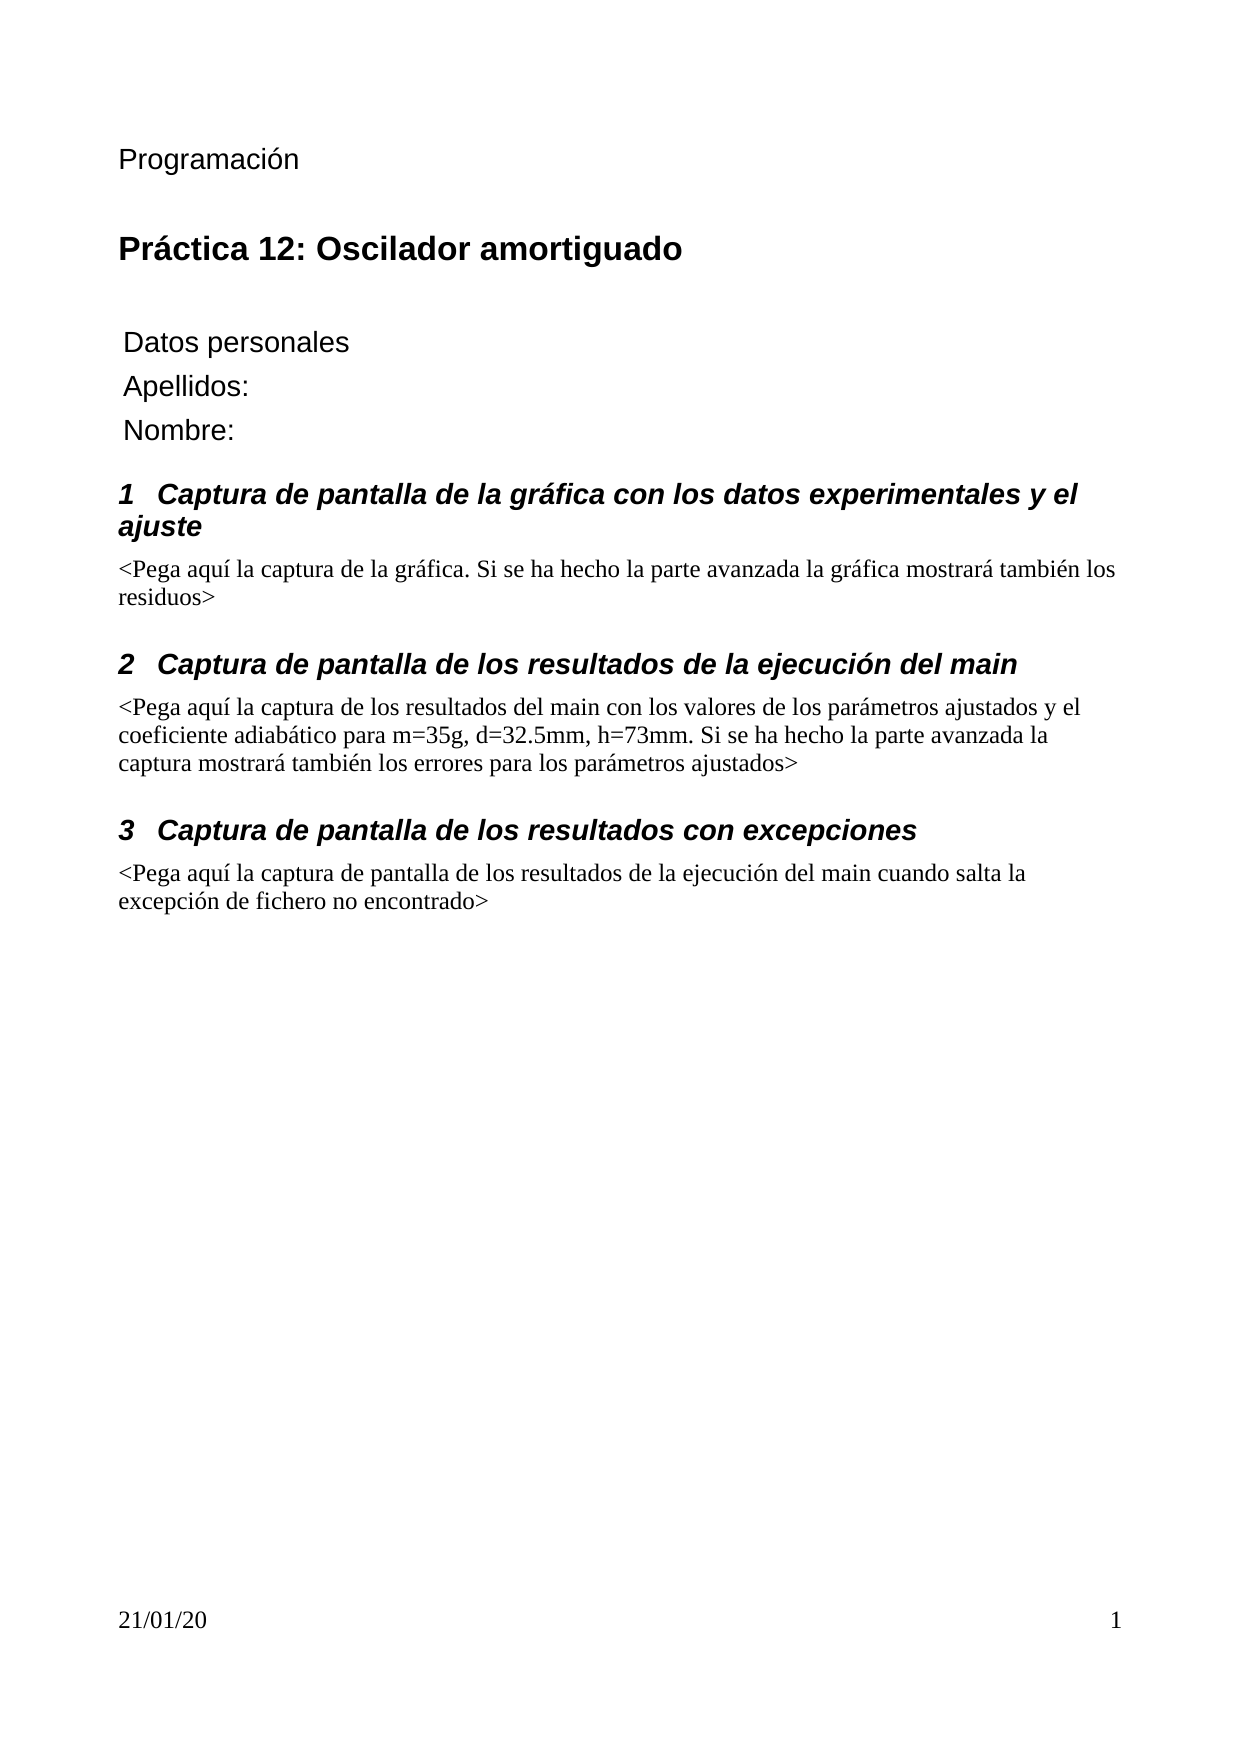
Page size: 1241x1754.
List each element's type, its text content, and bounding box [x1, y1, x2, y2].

table_cell Apellidos: [117, 365, 269, 408]
subtitle Captura de pantalla de los resultados con excepciones [118, 814, 1122, 847]
subtitle Práctica 12: Oscilador amortiguado [118, 230, 1122, 268]
text <Pega aquí la captura de pantalla de los resultados de la ejecución del main cuando salta la excepción de fichero no encontrado> [118, 859, 1122, 914]
text <Pega aquí la captura de la gráfica. Si se ha hecho la parte avanzada la gráfica mostrará también los residuos> [118, 555, 1122, 611]
table_cell [269, 409, 1122, 453]
table_cell [269, 365, 1122, 408]
subtitle Captura de pantalla de la gráfica con los datos experimentales y el ajuste [118, 478, 1122, 543]
table_cell Nombre: [117, 409, 269, 453]
subtitle Captura de pantalla de los resultados de la ejecución del main [118, 648, 1122, 681]
table_header Datos personales [117, 320, 1122, 364]
text <Pega aquí la captura de los resultados del main con los valores de los parámetros ajustados y el coeficiente adiabático para m=35g, d=32.5mm, h=73mm. Si se ha hecho la parte avanzada la captura mostrará también los errores para los parámetros ajustados> [118, 693, 1122, 776]
